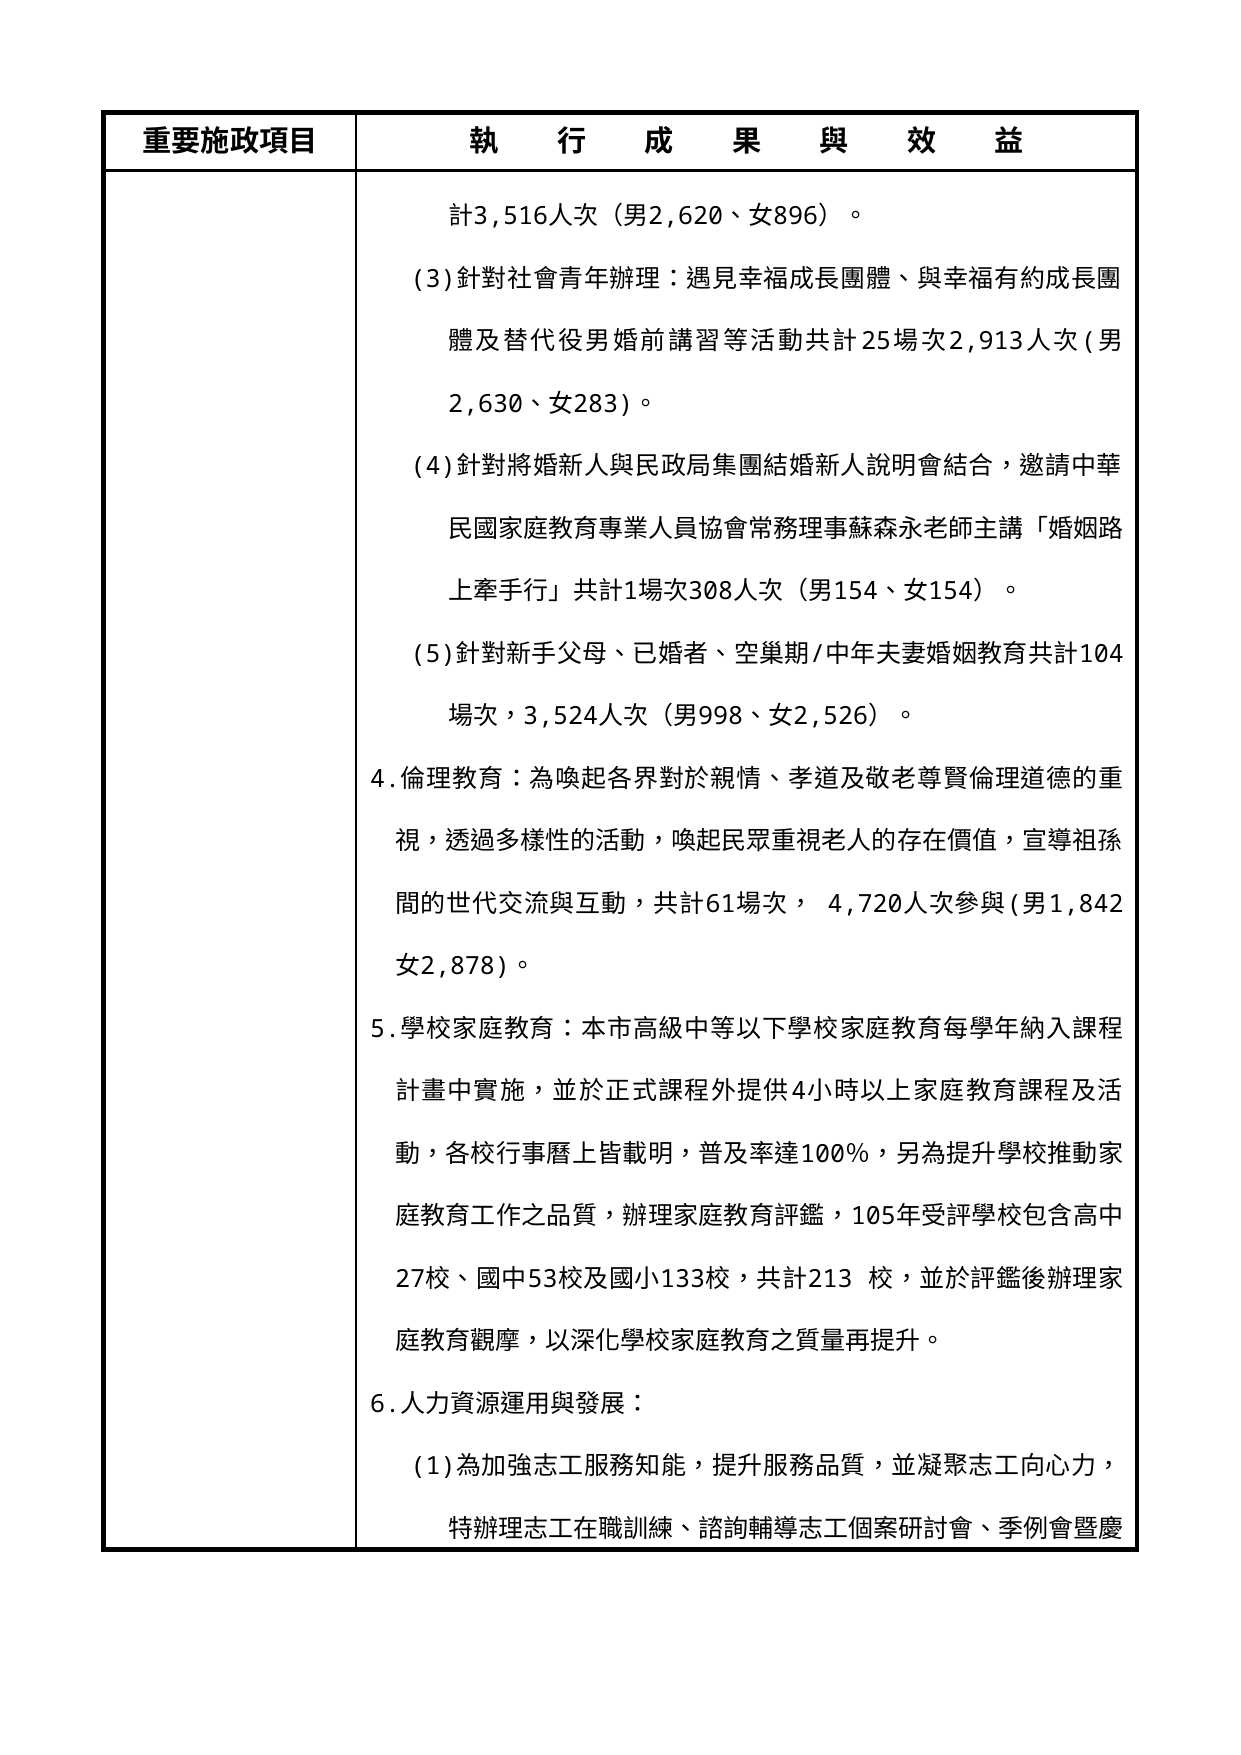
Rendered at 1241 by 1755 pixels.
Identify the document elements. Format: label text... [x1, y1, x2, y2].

table_header 執 行 成 果 與 效 益 [357, 115, 1135, 169]
table_cell 計3,516人次（男2,620、女896）。 (3)針對社會青年辦理：遇見幸福成長團體、與幸福有約成長團體及替代役男婚前講習等活動共計25場次2,913人次(男2,630、女283)。 (4)針對將婚新人與民政局集團結婚新人說明會結合，邀請中華民國家庭教育專業人員協會常務理事蘇森永老師主講「婚姻路上牽手行」共計1場次308人次（男154、女154）。 (5)針對新手父母、已婚者、空巢期/中年夫妻婚姻教育共計104場次，3,524人次（男998、女2,526）。 4.倫理教育：為喚起各界對於親情、孝道及敬老尊賢倫理道德的重視，透過多樣性的活動，喚起民眾重視老人的存在價值，宣導祖孫間的世代交流與互動，共計61場次， 4,720人次參與(男1,842女2,878)。 5.學校家庭教育：本市高級中等以下學校家庭教育每學年納入課程計畫中實施，並於正式課程外提供4小時以上家庭教育課程及活動，各校行事曆上皆載明，普及率達100％，另為提升學校推動家庭教育工作之品質，辦理家庭教育評鑑，105年受評學校包含高中27校、國中53校及國小133校，共計213 校，並於評鑑後辦理家庭教育觀摩，以深化學校家庭教育之質量再提升。 6.人力資源運用與發展： (1)為加強志工服務知能，提升服務品質，並凝聚志工向心力，特辦理志工在職訓練、諮詢輔導志工個案研討會、季例會暨慶 [357, 172, 1135, 1547]
table_cell 教育業務發展管理 壹、發展高中職教育 一、辦理校務評鑑及教師進修： （一）辦理各項研討會及教育實驗，瞭解各校校務、教學實際情形及其困難，並予以輔導改善，以發揮高中職課程應有功能 （二）鼓勵教師進修，提高教師素質，加強教師專業化 二、「友善校園」學生事務與輔導工作 （一）成立輔導工作輔導團 （二）推動學生輔導工作 （三）關懷中輟學生 （四）推動生命教育 （五）推動性別平等教育 （六）學務工作 三、教學研究進修 （一）辦理教師進修研習，改進課程及教學方法 （二）辦理學藝活動，提高學生學習興趣，促使五育均衡發展 四、發展科學教育 （一）辦理科學教育輔導、充實儀器設備及實驗課程 （二）辦理科學教育活動，發掘及輔導科學資優學生，並擴大學生學習領域 五、發展職業教育，辦理技藝競，提高技能水準 六、獎助私立高級中等學校充實設備 七、公費及獎勵 （一）核發學生獎助金，鼓勵成績優異、優秀清寒、軍公教遺族等子女努力向學 （二）辦理助學貸款，協助學生完成學業 八、辦理教師檢定 九、配合十二年國民基本教育，建立適性入學機制，並進行相關宣導及研習 十、推動高中職均、優質化方案 十一、新（修）建校舍，打造優質、健康及安全的教育環境 貳、發展國中教育 一、校務規劃與管理 （一）推動學校評鑑及教師專業發展制度，督導學校教學正常化 （二）建立教師專長授課資料，以利課務及行政管理之參考 （三）提升教師課堂教學能力，有效提高學生學習成效 （四）辦理國中校長遴選及強化教評會功能，推動校園民主，鼓勵教職員及社區參與學校經營，並健全教育人事制度，公平處理教師 甄選及聘任 二、落實「友善校園」學生事務與輔導工作 （一）辦理學生事務與輔導活動 （二）加強人權、法治、品德及公民教育 （三）推動生命教育與憂鬱自傷（殺)三級預防工作 （四）落實學生輔導體制 （五）落實中輟生追蹤輔導與復學就讀政策 （六）高關懷學生之預防與輔導 （七）統籌規劃學校教職員參與學生事務與輔導專業知能在職教育 （八）推動學生生涯發展教育，有效規劃未來進路 三、學生公費獎勵及補助 （一）適時獎勵（表揚)優秀學生，促進教育更精進 （二）獎助功勛、軍公教遺族及低收入戶學生代收代辦費，以彰顯政府德澤 （三）補助學生教科書費 （四）補助私立國中學生雜費 四、本土教育與輔導活動 （一）加強本土教育與民族精神教育，以培養學生愛家、愛鄉、愛國情操 （二）增進教師輔導觀念與技術方法、輔導學生升學與就業、加強心理衛生教育 五、發展科學教育 （一）培育並鼓勵教師研究創新與進修，提高師資素質 （二）整合科學教育資源及網絡，提高科學教育輔導成效 （三）辦理科學教育活動，提升全民科學素養，擴大學生學習領域 六、提升學力品質 七、積極推動海洋教育並建構海洋課程 八、辦理國中技藝 教育學程，強 化國中技藝教 育 九、加強教學研究，鼓勵教師專業成長，革新教學方法，提高教學效果，增進教育品質 十、加強學習成就不佳學生學習輔導，帶好每位學生 十一、獎勵補助經營 與教學創新 十二、行政專業支持團隊 十三、鼓勵學生閱讀 十四、發展學校學科特色 十五、新建校舍及改建老舊校舍，營造安全教學環境，提高教學品質 參、發展國小教育 一、一般行政 （一）辦理校務及各項研習活動，發揮教育效能 （二）辦理學生學籍審查與管理 （三）建立學校行政管理制度、充實教學資料 二、落實「友善校園」學生事務與輔導工作 （一）辦理學生事務活動 （二）加強人權、法治、品德及公民教育 （三）推動生命教育與憂鬱自傷(殺)防治 （四）落實學生輔導體制 （五）落實學生中輟之預防、追蹤、復學就讀及輔導，推動高關懷學生之預防性輔導 （六）依據性別平等教育法推動性別平等教育 （七）統籌規劃學校教職員參與學生事務與輔導專業知能在職教育 三、教務人事管理 （一）辦理國小教育人員甄選及介聘作業 （二）補助弱勢學生費用，鼓勵學生向學 （三）加強學習弱勢學生學習輔導，帶好每位學生 （四）設置資源中心研發編印教材 （五）推動十二年國民基本教育精進課程研習及辦理國民教育專題研究，並提倡教師進修研究風氣，以提高師資素質，精進教學 （六）辦理教育實驗，革新教材教法，廣收教育效果 （七）發展科學教育，迎接科技時代，提升國民科技素養 （八）推動兒童閱讀工作、開放學校圖書館，設置閱讀志工 四、推動校園社區化 五、整修現有校舍設施、充實教學設備，以提供舒適安全的學習環境 肆、社教活動及補習教育 一、短期補習班及兒童課後照顧服務中心 二、輔導國中小附設補校及高中進修學校，加強教學正常化 三、落實終身學習計畫 四、加強推展成人教育，辦理市民學苑、社區大學及成人基本教育班 五、各項補助及委辦 六、配合教師節表揚資深優良教師，藉以倡導尊師重道，端正教育風氣 七、積極辦理學校各項藝術教育活動，鼓勵各級學校師生參與，以提升本市藝術教育水準 八、加強改善社會風氣，舉辦各項學校藝文活動，以端正社會風氣，增進市民身心健康；輔導教育基金會或教育信託基金設立 九、實施學校及社會交通安全教育，以維護學生交通安全，保障市民生命財產安全 十、推動家庭教育，以增進國民家庭生活之能，健全國民身心發展，營造幸福家庭及祥和社會 伍、特殊教育 普及國民教育，促進教育機會均等，積極辦理特殊教業務 一、設置特殊教育 班或辦理特殊教育方案，提供特教支援系統 二、辦理各項資賦優異教育鑑定、安置、輔導與研習及擴大辦理資賦優異教育方案 三、鼓勵學校推動創意maker人才培育 四、加強推動性平等 教育 陸、推動幼兒教育 一、辦理專業研習，提升教師專業知能，增進教學效果 二、輔導及取締未立案幼兒園，提供安全學前教育環境 三、促進學前教育正常發展、增進親師生母語能力 四、辦理幼兒園輔導方案，充實幼兒園設備，提高幼教水準 五、扶助弱勢幼兒，提供優先入園措施 六、逐年設立非營利幼兒園，提供優質且平價之教保服務環境 七、提高幼兒園教保服務人員福利及建置友善教保服務環境 柒、國民體育及衛生保健 一、配合「健康城市」施政目標，推動學校體育活動： （一）輔導並促進體育課教學及運動之正常發展 （二）舉辦本市國民小學運動會 （三）舉辦本市中等學校運動會及參加全國中等學校運動會 （四）輔導本市中小學校體育促進會 （五）參加各項體育活動及運動競賽 （六）開放學校場 二、加強提升學生體能 三、推展學生水域及三級棒球運動 四、積極培養優秀選手，指定重點單項運動學校、編列體育獎勵金、各校推展體育運動績效獎勵金及繼續辦理基層運動選手訓練站 五、推動社會體育 (一)推展全民運動，提升運動比率人口 (二)辦理及參與體育活動賽事 (三)活化體育場 館 六、推動本市健康促進學校計畫 七、辦理學童牙齒防治，補助器材設備及牙醫師檢查津貼 八、加強維護學生身心健康，以培養身心健全之國民 九、加強學校廁所及校園管理 十、加強學生視力保健 十一、加強學校午餐推廣與執行 十二、加強食品衛生及餐飲衛生管理 十三、加強維護學校飲用水衛生管理 十四、辦理學生團體保險，補助各校學生團體保險，以維護學安全 十五、推行消費者保護教育，落實消費者保護運動 十六，持續辦理「高雄市飲食教育推動中程計畫」 捌、發展資訊及國際育 一、訂定教育科技政策與中長程計畫 二、進行網路與系統整合工作 三、配合推動各項資訊教育計畫 (一)資訊基礎環境維運 (二)引進中小學校優質化數位教學 (三)發展推廣各校資訊科技特色與典範 (四)資訊教育策略聯盟與資訊創新應用發展 (五)促進數位應用機會均等 四、建置視訊會議 五、推動行動學習等實驗計畫 六、辦理校園網路電話整合應用計畫 七、強化教育網路基礎建設與維運 八、推動環境教育 九、深耕學校本位國際教育計畫 十、引進與培訓優質外籍英語教師 十一、辦理多元化國 際師生交流活 動 十二、推動全球村英語世界 玖、執行暨督導軍訓業務 一、精進軍訓工作成效 （一）提升軍訓人員服務專業 (二）定期督導軍訓工作成效 （三）表揚獎勵優秀軍職人員 二、推動全民國防教育 （一）辦理各級學校師生多元全民國防教育活動 （二）實施技能演練 （三）研究全民國防教育教學發展，增進教學成效 （四）定期維修軍械及零件整補 三、校園安全 （一）訂定並執行校園安全計畫 （二）防制學生藥物濫用三級預防 （三）學生校外生活輔導 四、落實役男服務效能 （一）強化役男服務效能 （二）推動役男公益服務 五、推行防災教育， 落實校園防災建 置行行動 拾、視察與輔導 一、視導工作： 視導所屬機關學校切實執行法令，促進教育正常發展；增進教師專業知能，改進教學方法，增進教育效果 二、國民教育輔導： 強化國民教育輔導團組織，增進輔導功能；設置國中小各學習領域輔導小組；建立各學習領域教材資源，輔導教師積極研究創新及進修，增進教學效能 拾壹、總務業務 一、加強文書檔案管理，建置電子檔案目錄、公文影像存檔 二、建立採購、營繕制度 三、加強緊急災害防救警覺及知能 四、善用公設保留地作教育休閒區 五、推展本市教育政策及概況宣導 拾貳、人事業務 一、貫徹員額精簡政策 二、依法辦理陞遷調補，進用考試分發人員 三、落實身心障礙者權益保障法 四、加強訓練進修，有效提升人力素質 五、維護上班差勤紀律 六、強化考核獎懲，激勵服務精神 七、落實退休資遣政策，加強退休人員照護 八、關心員工身心健康，規劃辦理定期健康檢查 拾參、政風業務 一、加強辦理政風法紀宣導，增進員工守法觀念 二、革新政風，建立廉能政治，加強便民服務 三、加強公務保密工作，強化員工保密觀念，並策訂預防機關危害、破壞維護措施 四、落實財產申報作為 拾肆、會計業務 一、配合年度施政計畫籌編預算 二、有效控管各統籌經費預算 三、加強內部審核 四、依限編製各表報 五、編製年度決算 六、精進統計效能 [106, 172, 355, 1547]
table_header 重要施政項目 [106, 115, 355, 169]
